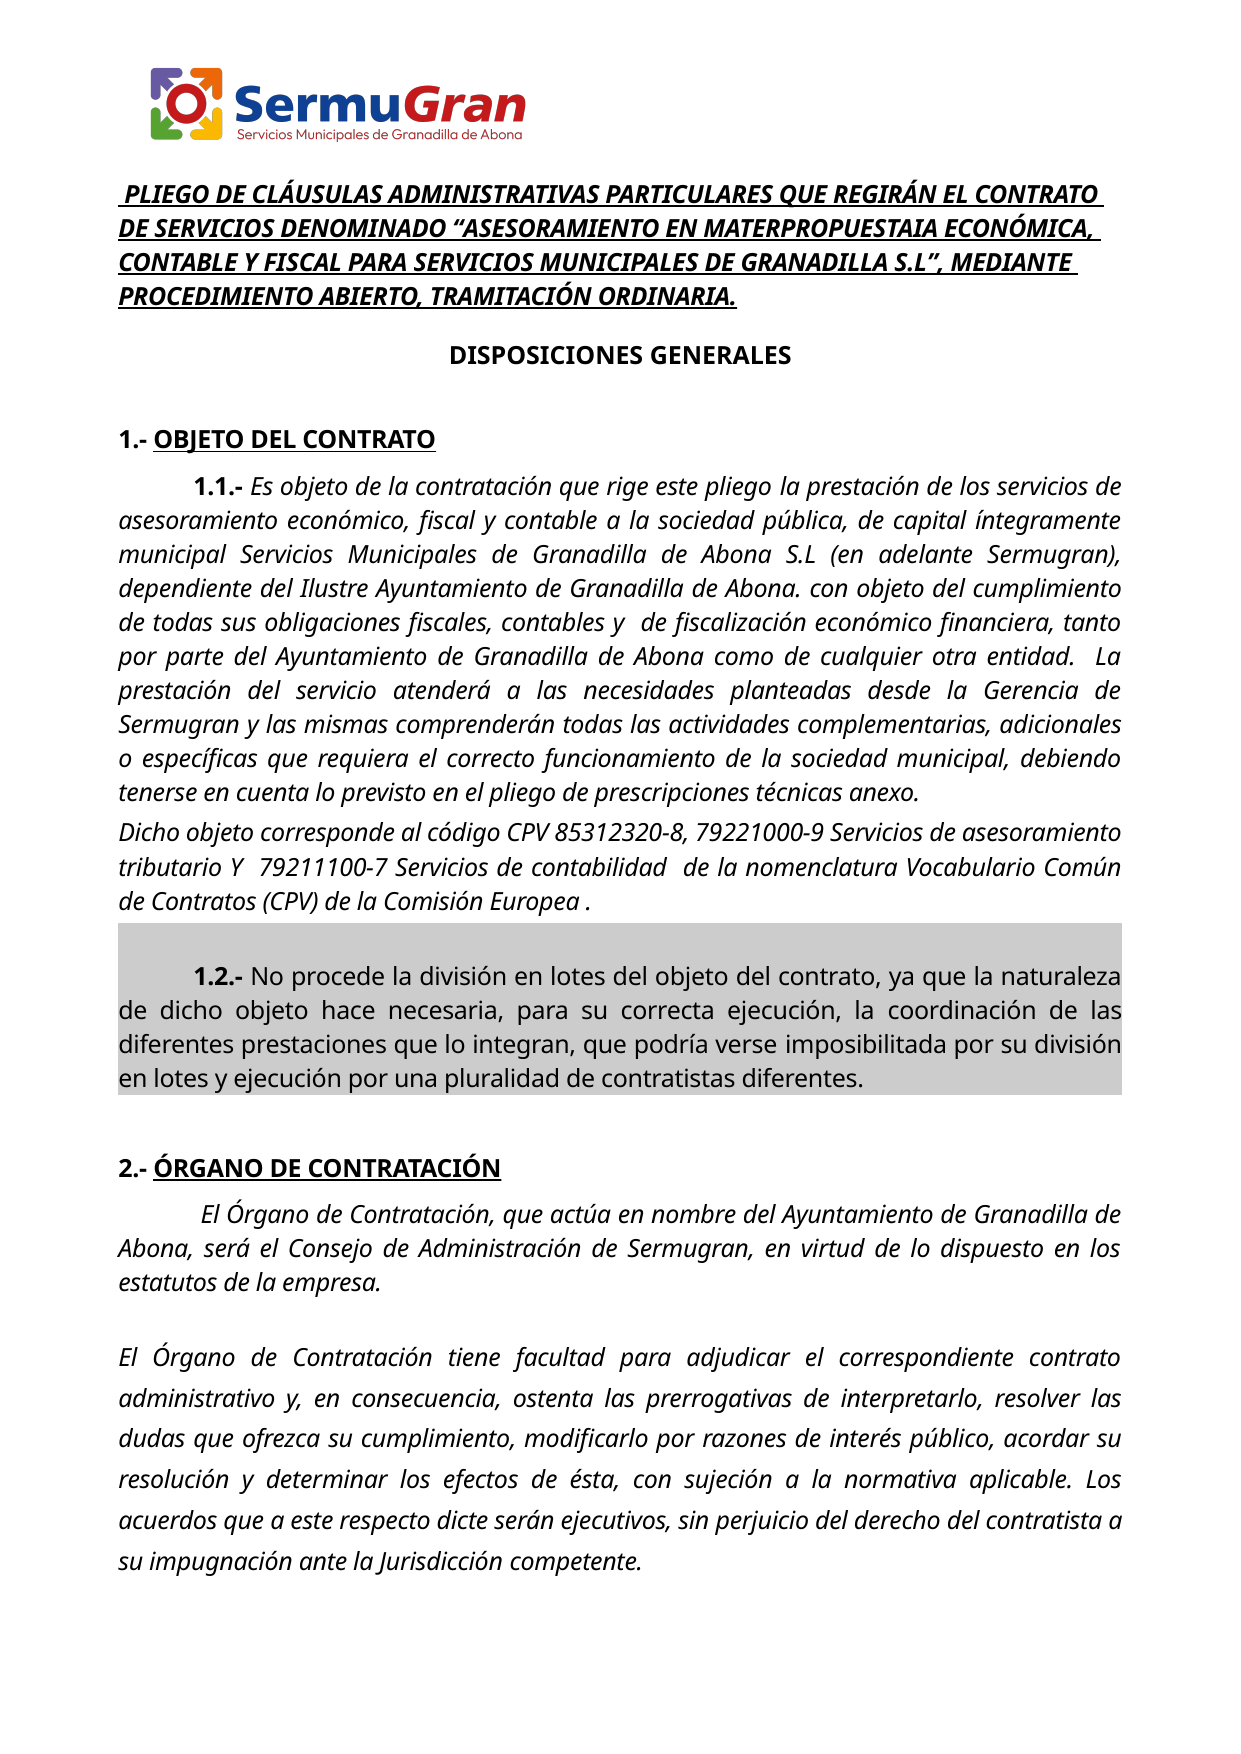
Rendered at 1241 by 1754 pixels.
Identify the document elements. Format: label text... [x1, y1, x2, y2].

text 2.- ÓRGANO DE CONTRATACIÓN [118, 1150, 1122, 1184]
text 1.1.- Es objeto de la contratación que rige este pliego la prestación de los servicios de asesoramiento económico, fiscal y contable a la sociedad pública, de capital íntegramente municipal Servicios Municipales de Granadilla de Abona S.L (en adelante Sermugran), dependiente del Ilustre Ayuntamiento de Granadilla de Abona. con objeto del cumplimiento de todas sus obligaciones fiscales, contables y de fiscalización económico financiera, tanto por parte del Ayuntamiento de Granadilla de Abona como de cualquier otra entidad. La prestación del servicio atenderá a las necesidades planteadas desde la Gerencia de Sermugran y las mismas comprenderán todas las actividades complementarias, adicionales o específicas que requiera el correcto funcionamiento de la sociedad municipal, debiendo tenerse en cuenta lo previsto en el pliego de prescripciones técnicas anexo. [118, 468, 1122, 809]
text El Órgano de Contratación, que actúa en nombre del Ayuntamiento de Granadilla de Abona, será el Consejo de Administración de Sermugran, en virtud de lo dispuesto en los estatutos de la empresa. [118, 1197, 1122, 1299]
text 1.2.- No procede la división en lotes del objeto del contrato, ya que la naturaleza de dicho objeto hace necesaria, para su correcta ejecución, la coordinación de las diferentes prestaciones que lo integran, que podría verse imposibilitada por su división en lotes y ejecución por una pluralidad de contratistas diferentes. [118, 958, 1122, 1095]
picture [133, 83, 543, 123]
text 1.- OBJETO DEL CONTRATO [118, 422, 1122, 456]
text DISPOSICIONES GENERALES [118, 338, 1122, 372]
text PLIEGO DE CLÁUSULAS ADMINISTRATIVAS PARTICULARES QUE REGIRÁN EL CONTRATO DE SERVICIOS DENOMINADO “ASESORAMIENTO EN MATERPROPUESTAIA ECONÓMICA, CONTABLE Y FISCAL PARA SERVICIOS MUNICIPALES DE GRANADILLA S.L”, MEDIANTE PROCEDIMIENTO ABIERTO, TRAMITACIÓN ORDINARIA. [118, 176, 1122, 313]
text El Órgano de Contratación tiene facultad para adjudicar el correspondiente contrato administrativo y, en consecuencia, ostenta las prerrogativas de interpretarlo, resolver las dudas que ofrezca su cumplimiento, modificarlo por razones de interés público, acordar su resolución y determinar los efectos de ésta, con sujeción a la normativa aplicable. Los acuerdos que a este respecto dicte serán ejecutivos, sin perjuicio del derecho del contratista a su impugnación ante la Jurisdicción competente. [118, 1339, 1122, 1578]
text Dicho objeto corresponde al código CPV 85312320-8, 79221000-9 Servicios de asesoramiento tributario Y 79211100-7 Servicios de contabilidad de la nomenclatura Vocabulario Común de Contratos (CPV) de la Comisión Europea . [118, 815, 1122, 917]
